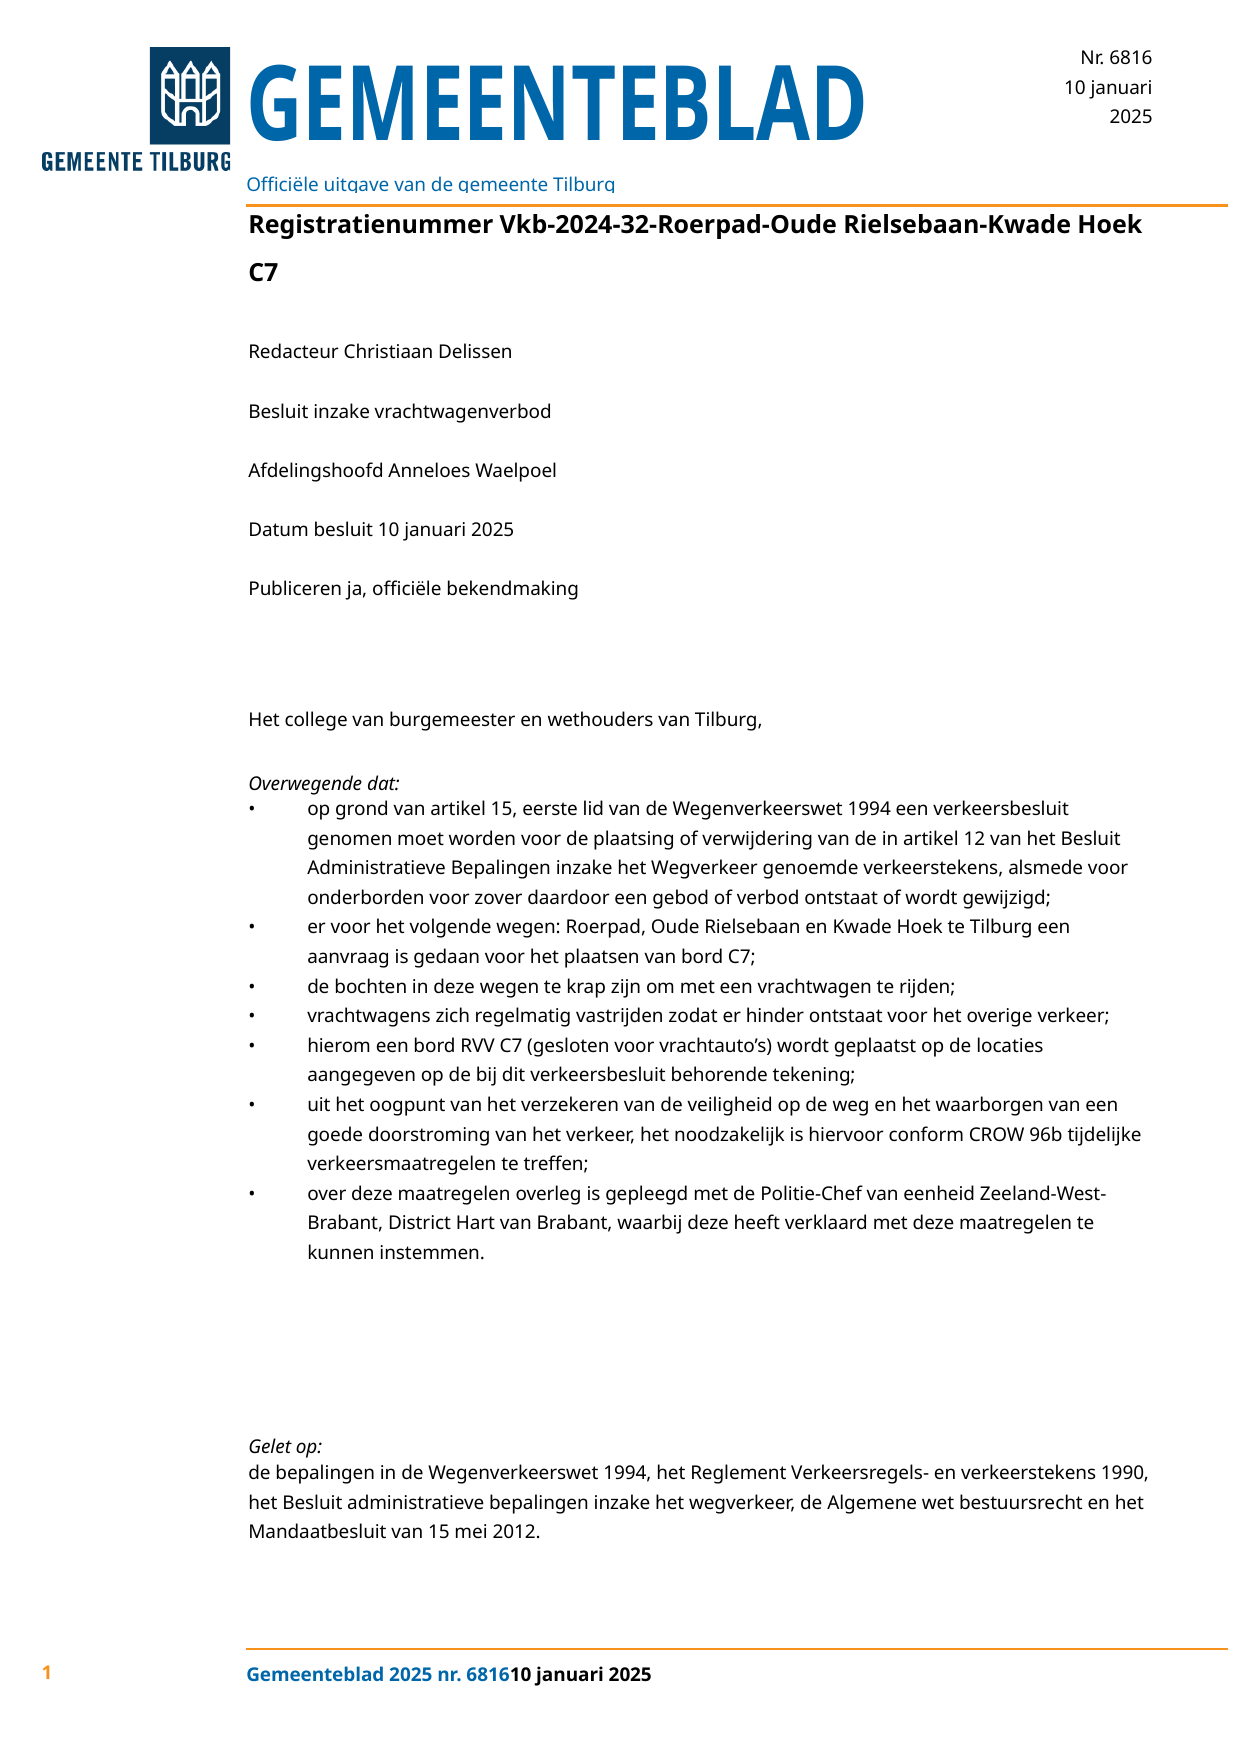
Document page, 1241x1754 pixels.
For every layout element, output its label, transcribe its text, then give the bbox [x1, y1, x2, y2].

text de bepalingen in de Wegenverkeerswet 1994, het Reglement Verkeersregels- en verkeerstekens 1990, het Besluit administratieve bepalingen inzake het wegverkeer, de Algemene wet bestuursrecht en het Mandaatbesluit van 15 mei 2012. [248, 1459, 1152, 1544]
text Afdelingshoofd Anneloes Waelpoel [248, 457, 1152, 483]
text Datum besluit 10 januari 2025 [248, 516, 1152, 542]
list hierom een bord RVV C7 (gesloten voor vrachtauto’s) wordt geplaatst op de locaties aangegeven op de bij dit verkeersbesluit behorende tekening; [248, 1032, 1152, 1087]
list over deze maatregelen overleg is gepleegd met de Politie-Chef van eenheid Zeeland-West-Brabant, District Hart van Brabant, waarbij deze heeft verklaard met deze maatregelen te kunnen instemmen. [248, 1180, 1152, 1265]
text Het college van burgemeester en wethouders van Tilburg, [248, 706, 1152, 731]
text Registratienummer Vkb-2024-32-Roerpad-Oude Rielsebaan-Kwade Hoek C7 [248, 207, 1152, 288]
list op grond van artikel 15, eerste lid van de Wegenverkeerswet 1994 een verkeersbesluit genomen moet worden voor de plaatsing of verwijdering van de in artikel 12 van het Besluit Administratieve Bepalingen inzake het Wegverkeer genoemde verkeerstekens, alsmede voor onderborden voor zover daardoor een gebod of verbod ontstaat of wordt gewijzigd; [248, 795, 1152, 910]
list vrachtwagens zich regelmatig vastrijden zodat er hinder ontstaat voor het overige verkeer; [248, 1002, 1152, 1028]
picture [41, 47, 231, 172]
list uit het oogpunt van het verzekeren van de veiligheid op de weg en het waarborgen van een goede doorstroming van het verkeer, het noodzakelijk is hiervoor conform CROW 96b tijdelijke verkeersmaatregelen te treffen; [248, 1091, 1152, 1176]
text Gelet op: [248, 1433, 1152, 1459]
list de bochten in deze wegen te krap zijn om met een vrachtwagen te rijden; [248, 973, 1152, 999]
text Publiceren ja, officiële bekendmaking [248, 575, 1152, 601]
list er voor het volgende wegen: Roerpad, Oude Rielsebaan en Kwade Hoek te Tilburg een aanvraag is gedaan voor het plaatsen van bord C7; [248, 914, 1152, 969]
text Overwegende dat: [248, 770, 1152, 795]
text Redacteur Christiaan Delissen [248, 339, 1152, 364]
text Besluit inzake vrachtwagenverbod [248, 398, 1152, 423]
